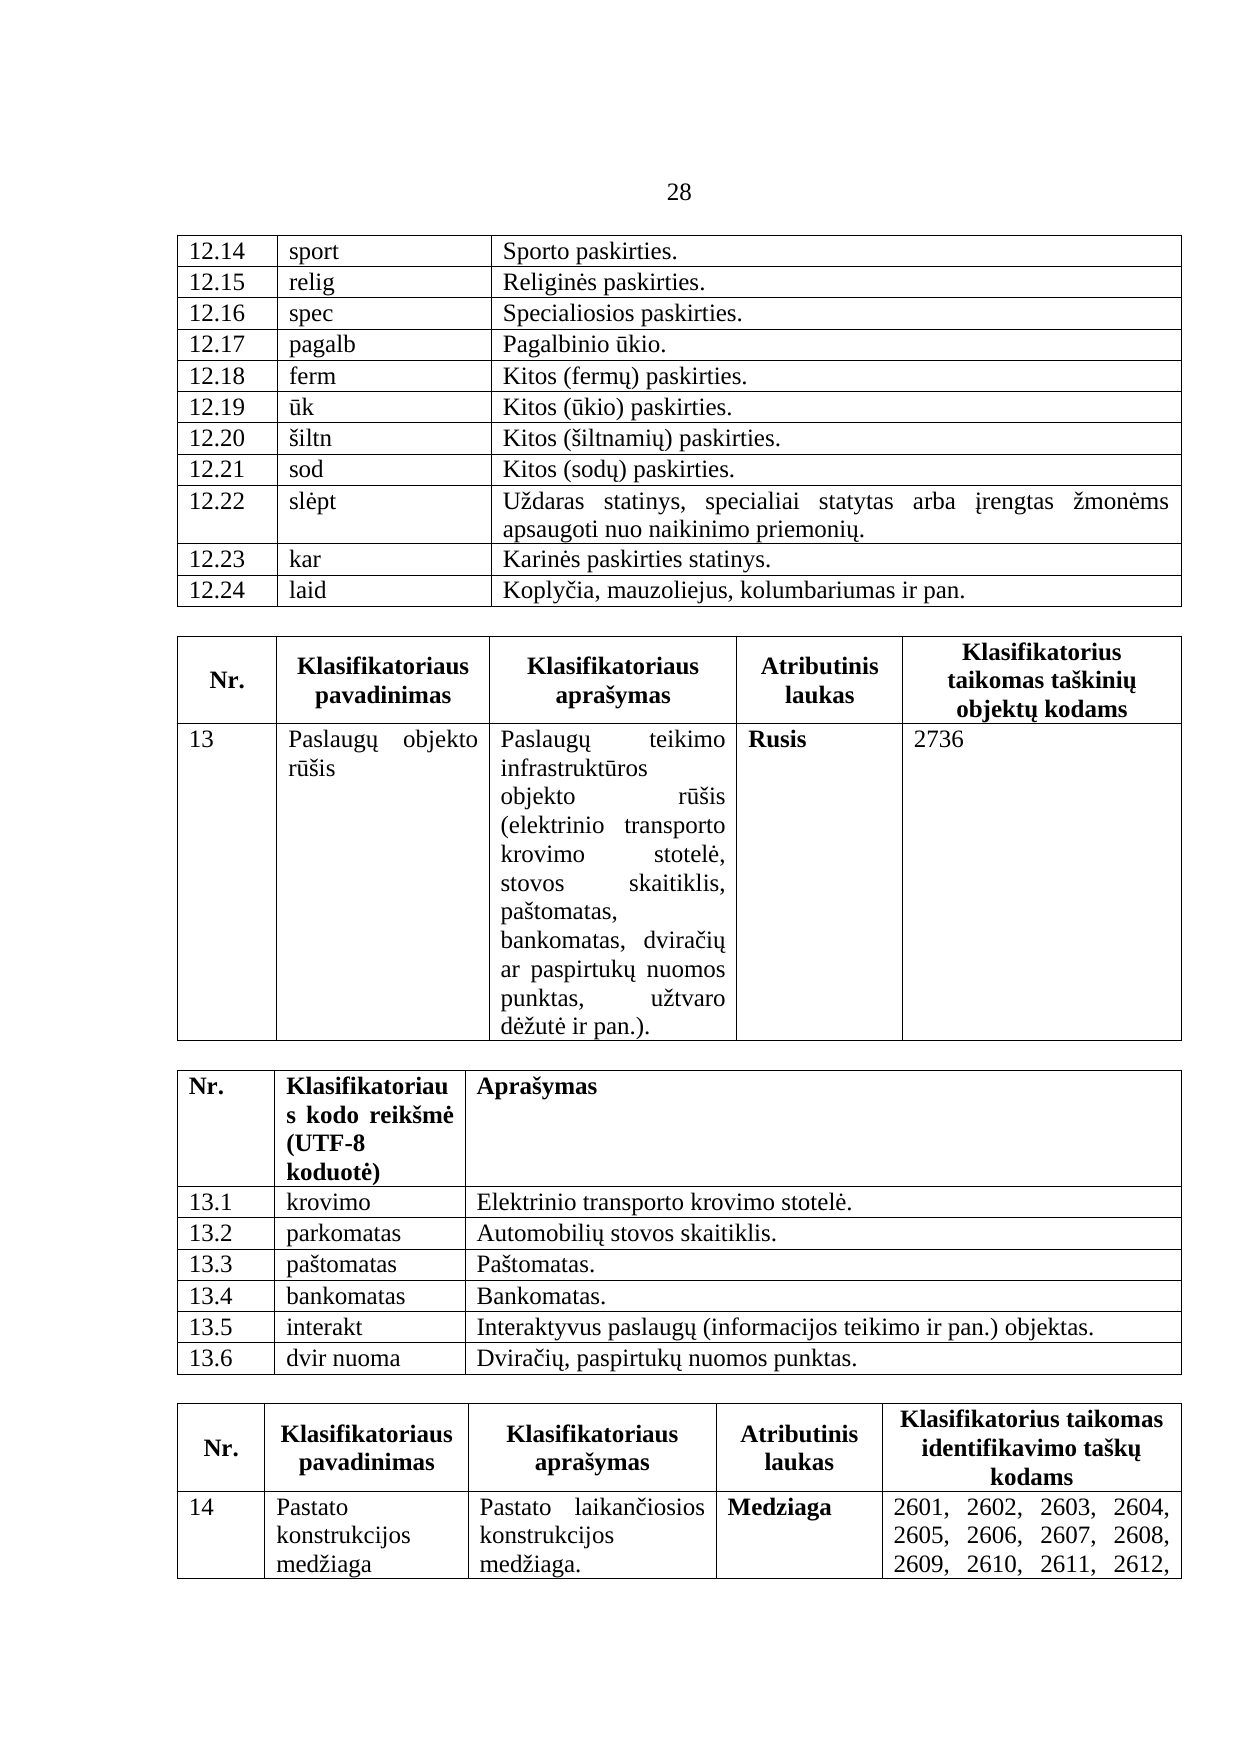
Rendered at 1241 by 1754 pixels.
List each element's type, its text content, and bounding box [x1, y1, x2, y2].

table_cell Koplyčia, mauzoliejus, kolumbariumas ir pan. [492, 576, 1181, 606]
table_cell 12.22 [178, 486, 277, 543]
table_cell kar [278, 544, 491, 574]
table_cell 13.1 [178, 1187, 274, 1217]
table_cell paštomatas [275, 1250, 465, 1280]
table_cell Automobilių stovos skaitiklis. [466, 1218, 1181, 1248]
table_header Klasifikatoriaus aprašymas [469, 1404, 716, 1491]
table_cell Karinės paskirties statinys. [492, 544, 1181, 574]
table_cell Paslaugų teikimo infrastruktūros objekto rūšis (elektrinio transporto krovimo stotelė, stovos skaitiklis, paštomatas, bankomatas, dviračių ar paspirtukų nuomos punktas, užtvaro dėžutė ir pan.). [490, 724, 736, 1040]
table_cell Sporto paskirties. [492, 236, 1181, 266]
table_cell Religinės paskirties. [492, 267, 1181, 297]
table_cell Paslaugų objekto rūšis [277, 724, 489, 1040]
table_cell interakt [275, 1312, 465, 1342]
table_cell Kitos (sodų) paskirties. [492, 455, 1181, 485]
table_header Atributinis laukas [737, 637, 902, 723]
table_cell Rusis [737, 724, 902, 1040]
table_cell Kitos (fermų) paskirties. [492, 361, 1181, 391]
table_cell 14 [178, 1492, 264, 1578]
table_header Klasifikatoriaus pavadinimas [277, 637, 489, 723]
table_cell Dviračių, paspirtukų nuomos punktas. [466, 1343, 1181, 1373]
table_header Klasifikatoriaus kodo reikšmė (UTF-8 koduotė) [275, 1071, 465, 1186]
table_header Klasifikatorius taikomas identifikavimo taškų kodams [883, 1404, 1181, 1491]
table_cell 2601, 2602, 2603, 2604, 2605, 2606, 2607, 2608, 2609, 2610, 2611, 2612, [883, 1492, 1181, 1578]
table_header Klasifikatoriaus pavadinimas [265, 1404, 468, 1491]
table_cell Bankomatas. [466, 1281, 1181, 1311]
table_cell spec [278, 298, 491, 328]
table_cell Pagalbinio ūkio. [492, 330, 1181, 360]
table_cell bankomatas [275, 1281, 465, 1311]
table_header Aprašymas [466, 1071, 1181, 1186]
table_cell 12.24 [178, 576, 277, 606]
table_cell 12.14 [178, 236, 277, 266]
table_cell laid [278, 576, 491, 606]
table_cell 2736 [903, 724, 1181, 1040]
table_cell 12.17 [178, 330, 277, 360]
table_cell relig [278, 267, 491, 297]
table_cell Kitos (ūkio) paskirties. [492, 392, 1181, 422]
table_cell parkomatas [275, 1218, 465, 1248]
table_cell ūk [278, 392, 491, 422]
table_cell 12.16 [178, 298, 277, 328]
table_cell 13.2 [178, 1218, 274, 1248]
table_cell sod [278, 455, 491, 485]
table_cell 12.15 [178, 267, 277, 297]
table_cell 12.19 [178, 392, 277, 422]
table_cell Pastato konstrukcijos medžiaga [265, 1492, 468, 1578]
table_cell Kitos (šiltnamių) paskirties. [492, 423, 1181, 453]
table_cell Pastato laikančiosios konstrukcijos medžiaga. [469, 1492, 716, 1578]
table_cell 13.6 [178, 1343, 274, 1373]
table_cell krovimo [275, 1187, 465, 1217]
table_cell 13.4 [178, 1281, 274, 1311]
table_cell Paštomatas. [466, 1250, 1181, 1280]
table_cell dvir nuoma [275, 1343, 465, 1373]
table_cell ferm [278, 361, 491, 391]
table_cell slėpt [278, 486, 491, 543]
table_header Klasifikatoriaus aprašymas [490, 637, 736, 723]
table_cell sport [278, 236, 491, 266]
table_cell 12.23 [178, 544, 277, 574]
table_cell Elektrinio transporto krovimo stotelė. [466, 1187, 1181, 1217]
table_cell 12.21 [178, 455, 277, 485]
table_header Nr. [178, 637, 276, 723]
table_cell 12.18 [178, 361, 277, 391]
table_header Nr. [178, 1404, 264, 1491]
table_cell 12.20 [178, 423, 277, 453]
table_cell Uždaras statinys, specialiai statytas arba įrengtas žmonėms apsaugoti nuo naikinimo priemonių. [492, 486, 1181, 543]
table_cell Specialiosios paskirties. [492, 298, 1181, 328]
table_header Nr. [178, 1071, 274, 1186]
table_cell 13.3 [178, 1250, 274, 1280]
table_cell šiltn [278, 423, 491, 453]
table_cell 13 [178, 724, 276, 1040]
table_cell pagalb [278, 330, 491, 360]
table_cell Interaktyvus paslaugų (informacijos teikimo ir pan.) objektas. [466, 1312, 1181, 1342]
table_cell 13.5 [178, 1312, 274, 1342]
table_cell Medziaga [717, 1492, 882, 1578]
table_header Klasifikatorius taikomas taškinių objektų kodams [903, 637, 1181, 723]
table_header Atributinis laukas [717, 1404, 882, 1491]
